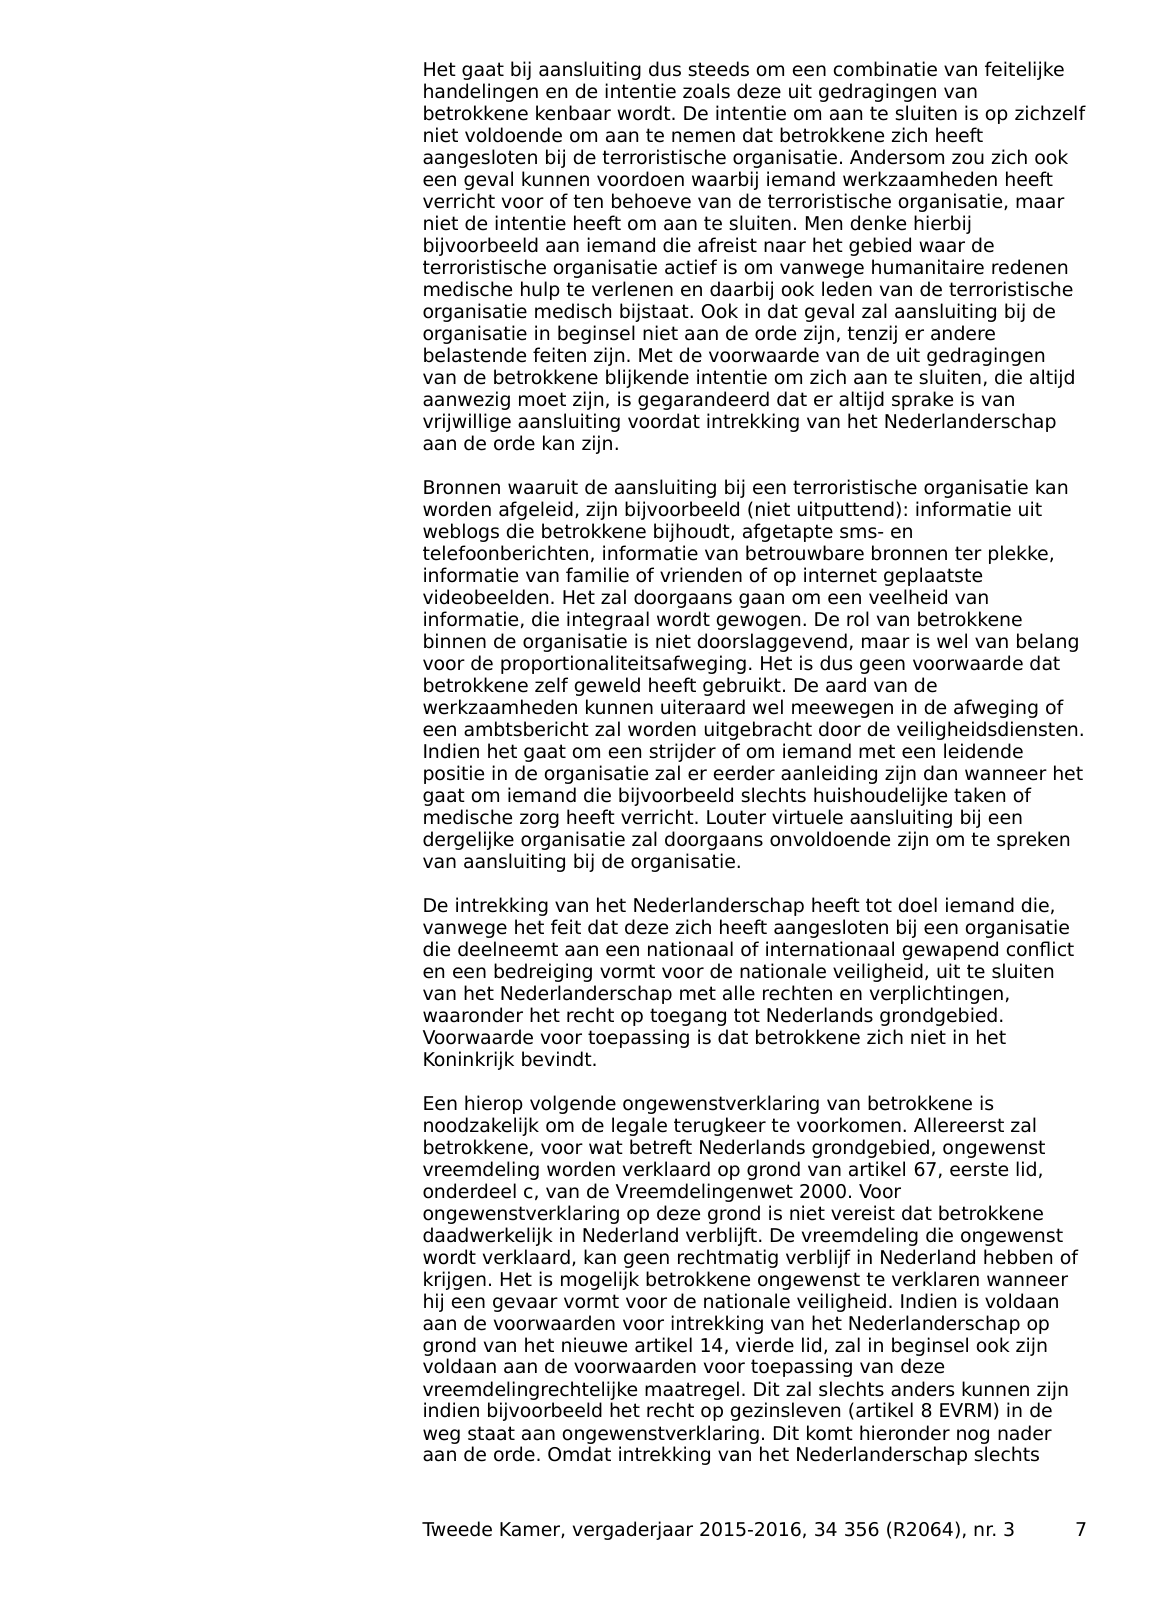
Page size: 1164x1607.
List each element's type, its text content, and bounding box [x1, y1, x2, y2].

text De intrekking van het Nederlanderschap heeft tot doel iemand die, vanwege het feit dat deze zich heeft aangesloten bij een organisatie die deelneemt aan een nationaal of internationaal gewapend conflict en een bedreiging vormt voor de nationale veiligheid, uit te sluiten van het Nederlanderschap met alle rechten en verplichtingen, waaronder het recht op toegang tot Nederlands grondgebied. Voorwaarde voor toepassing is dat betrokkene zich niet in het Koninkrijk bevindt. [422, 895, 1087, 1071]
text Een hierop volgende ongewenstverklaring van betrokkene is noodzakelijk om de legale terugkeer te voorkomen. Allereerst zal betrokkene, voor wat betreft Nederlands grondgebied, ongewenst vreemdeling worden verklaard op grond van artikel 67, eerste lid, onderdeel c, van de Vreemdelingenwet 2000. Voor ongewenstverklaring op deze grond is niet vereist dat betrokkene daadwerkelijk in Nederland verblijft. De vreemdeling die ongewenst wordt verklaard, kan geen rechtmatig verblijf in Nederland hebben of krijgen. Het is mogelijk betrokkene ongewenst te verklaren wanneer hij een gevaar vormt voor de nationale veiligheid. Indien is voldaan aan de voorwaarden voor intrekking van het Nederlanderschap op grond van het nieuwe artikel 14, vierde lid, zal in beginsel ook zijn voldaan aan de voorwaarden voor toepassing van deze vreemdelingrechtelijke maatregel. Dit zal slechts anders kunnen zijn indien bijvoorbeeld het recht op gezinsleven (artikel 8 EVRM) in de weg staat aan ongewenstverklaring. Dit komt hieronder nog nader aan de orde. Omdat intrekking van het Nederlanderschap slechts [422, 1093, 1087, 1466]
text Bronnen waaruit de aansluiting bij een terroristische organisatie kan worden afgeleid, zijn bijvoorbeeld (niet uitputtend): informatie uit weblogs die betrokkene bijhoudt, afgetapte sms- en telefoonberichten, informatie van betrouwbare bronnen ter plekke, informatie van familie of vrienden of op internet geplaatste videobeelden. Het zal doorgaans gaan om een veelheid van informatie, die integraal wordt gewogen. De rol van betrokkene binnen de organisatie is niet doorslaggevend, maar is wel van belang voor de proportionaliteitsafweging. Het is dus geen voorwaarde dat betrokkene zelf geweld heeft gebruikt. De aard van de werkzaamheden kunnen uiteraard wel meewegen in de afweging of een ambtsbericht zal worden uitgebracht door de veiligheidsdiensten. Indien het gaat om een strijder of om iemand met een leidende positie in de organisatie zal er eerder aanleiding zijn dan wanneer het gaat om iemand die bijvoorbeeld slechts huishoudelijke taken of medische zorg heeft verricht. Louter virtuele aansluiting bij een dergelijke organisatie zal doorgaans onvoldoende zijn om te spreken van aansluiting bij de organisatie. [422, 477, 1087, 872]
text Het gaat bij aansluiting dus steeds om een combinatie van feitelijke handelingen en de intentie zoals deze uit gedragingen van betrokkene kenbaar wordt. De intentie om aan te sluiten is op zichzelf niet voldoende om aan te nemen dat betrokkene zich heeft aangesloten bij de terroristische organisatie. Andersom zou zich ook een geval kunnen voordoen waarbij iemand werkzaamheden heeft verricht voor of ten behoeve van de terroristische organisatie, maar niet de intentie heeft om aan te sluiten. Men denke hierbij bijvoorbeeld aan iemand die afreist naar het gebied waar de terroristische organisatie actief is om vanwege humanitaire redenen medische hulp te verlenen en daarbij ook leden van de terroristische organisatie medisch bijstaat. Ook in dat geval zal aansluiting bij de organisatie in beginsel niet aan de orde zijn, tenzij er andere belastende feiten zijn. Met de voorwaarde van de uit gedragingen van de betrokkene blijkende intentie om zich aan te sluiten, die altijd aanwezig moet zijn, is gegarandeerd dat er altijd sprake is van vrijwillige aansluiting voordat intrekking van het Nederlanderschap aan de orde kan zijn. [422, 59, 1087, 455]
